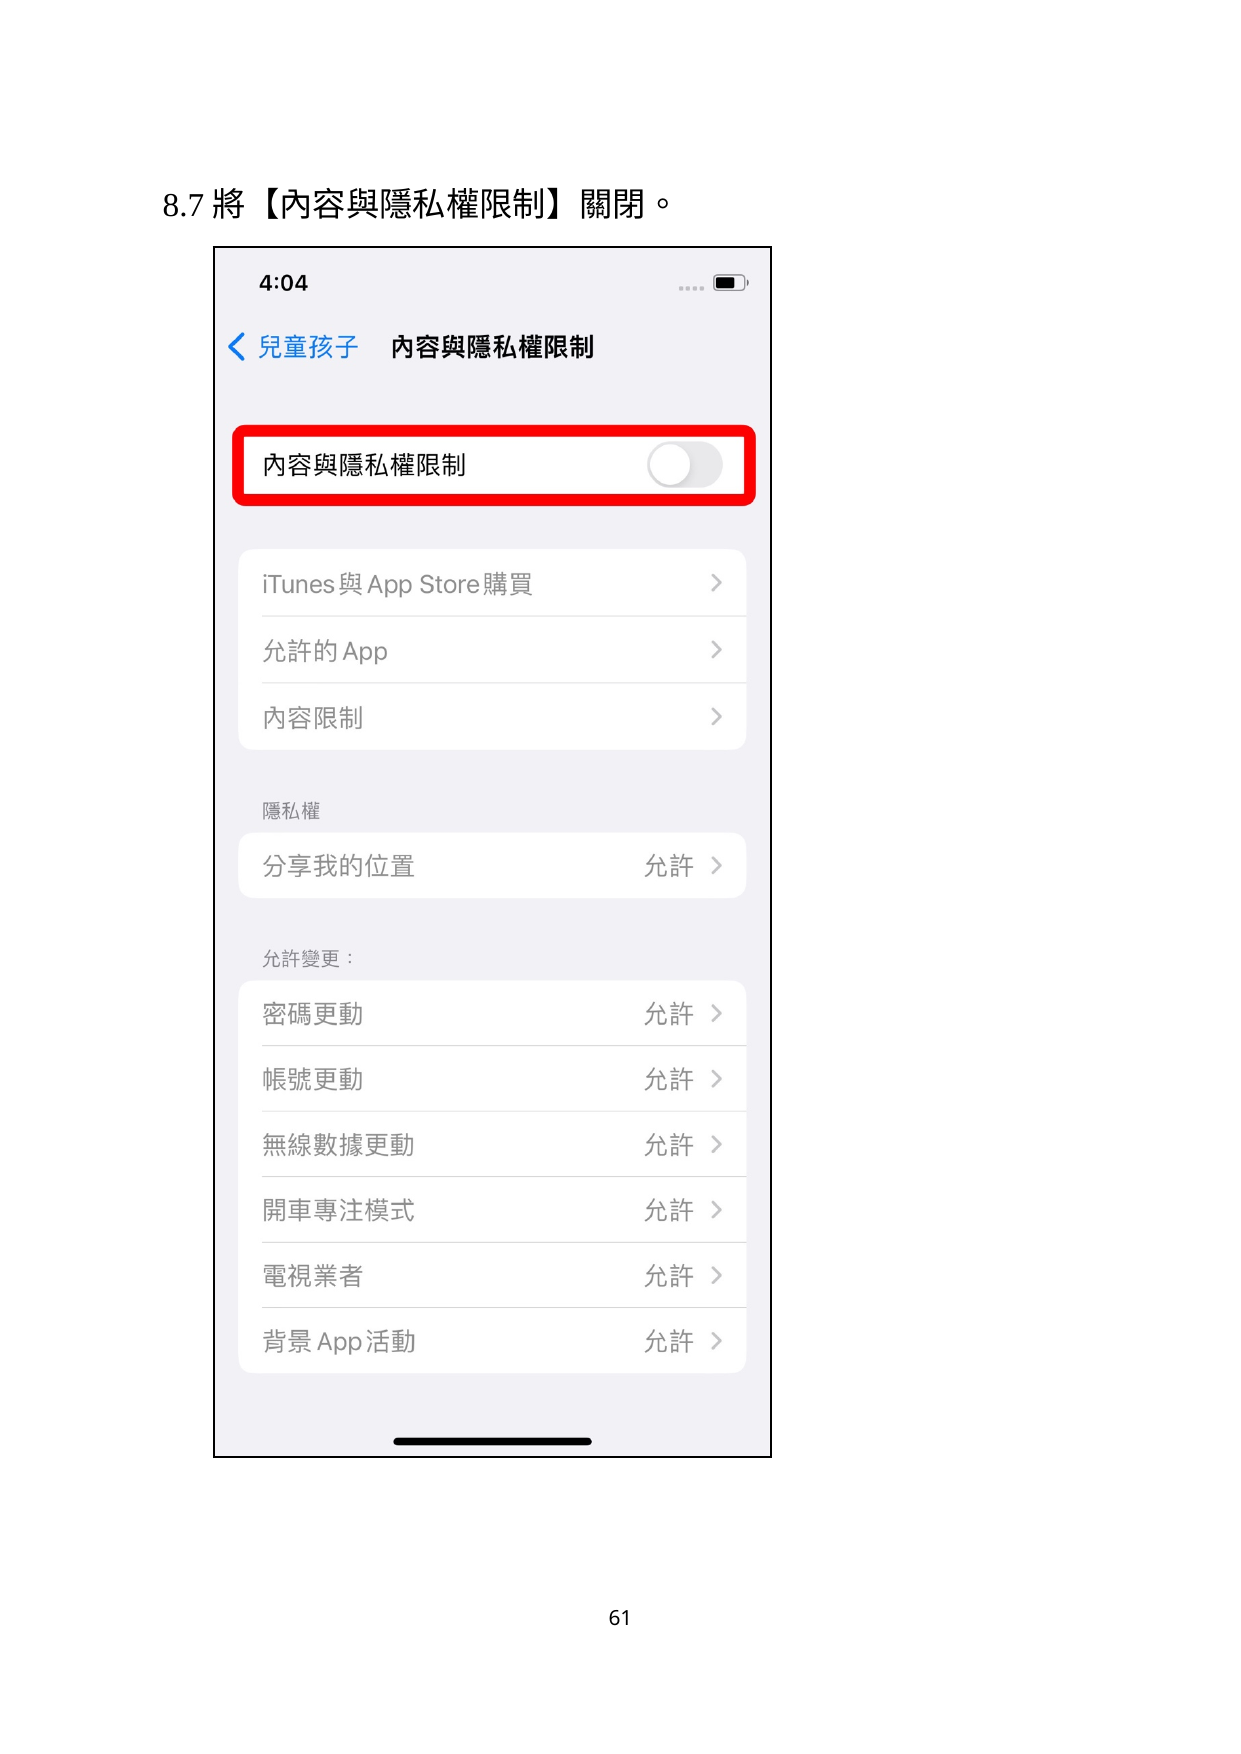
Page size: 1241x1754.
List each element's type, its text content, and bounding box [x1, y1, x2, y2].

list 將【內容與隱私權限制】關閉。 [162, 164, 1128, 239]
picture [215, 248, 770, 1456]
